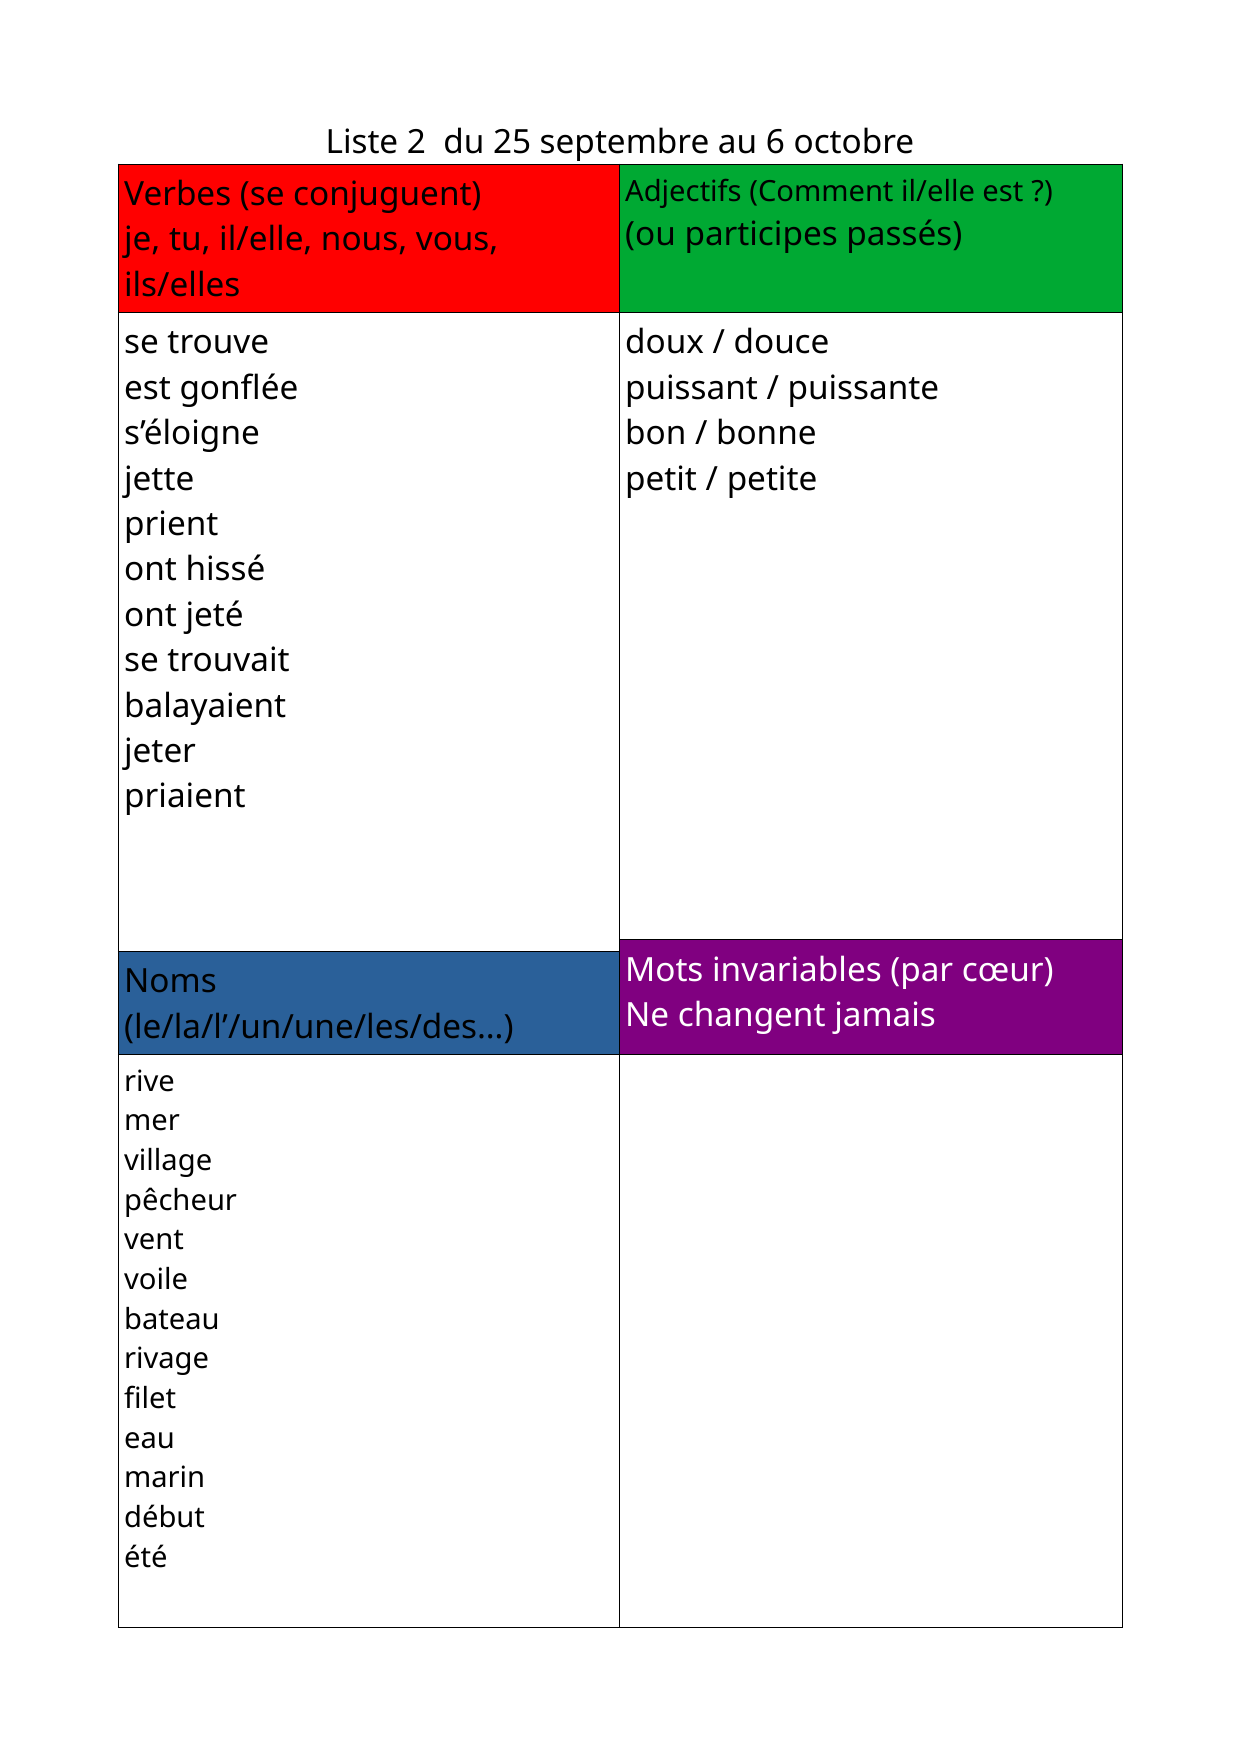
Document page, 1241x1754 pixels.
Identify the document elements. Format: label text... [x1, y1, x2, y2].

table_cell Noms (le/la/l’/un/une/les/des…) [119, 952, 619, 1054]
table_cell doux / douce puissant / puissante bon / bonne petit / petite [620, 313, 1122, 939]
table_header Adjectifs (Comment il/elle est ?) (ou participes passés) [620, 165, 1122, 312]
table_header Verbes (se conjuguent) je, tu, il/elle, nous, vous, ils/elles [119, 165, 619, 312]
table_cell se trouve est gonflée s’éloigne jette prient ont hissé ont jeté se trouvait balayaient jeter priaient [119, 313, 619, 951]
text Liste 2 du 25 septembre au 6 octobre [118, 118, 1122, 163]
table_cell rive mer village pêcheur vent voile bateau rivage filet eau marin début été [119, 1055, 619, 1627]
table_cell [620, 1055, 1122, 1627]
table_cell Mots invariables (par cœur) Ne changent jamais [620, 940, 1122, 1054]
